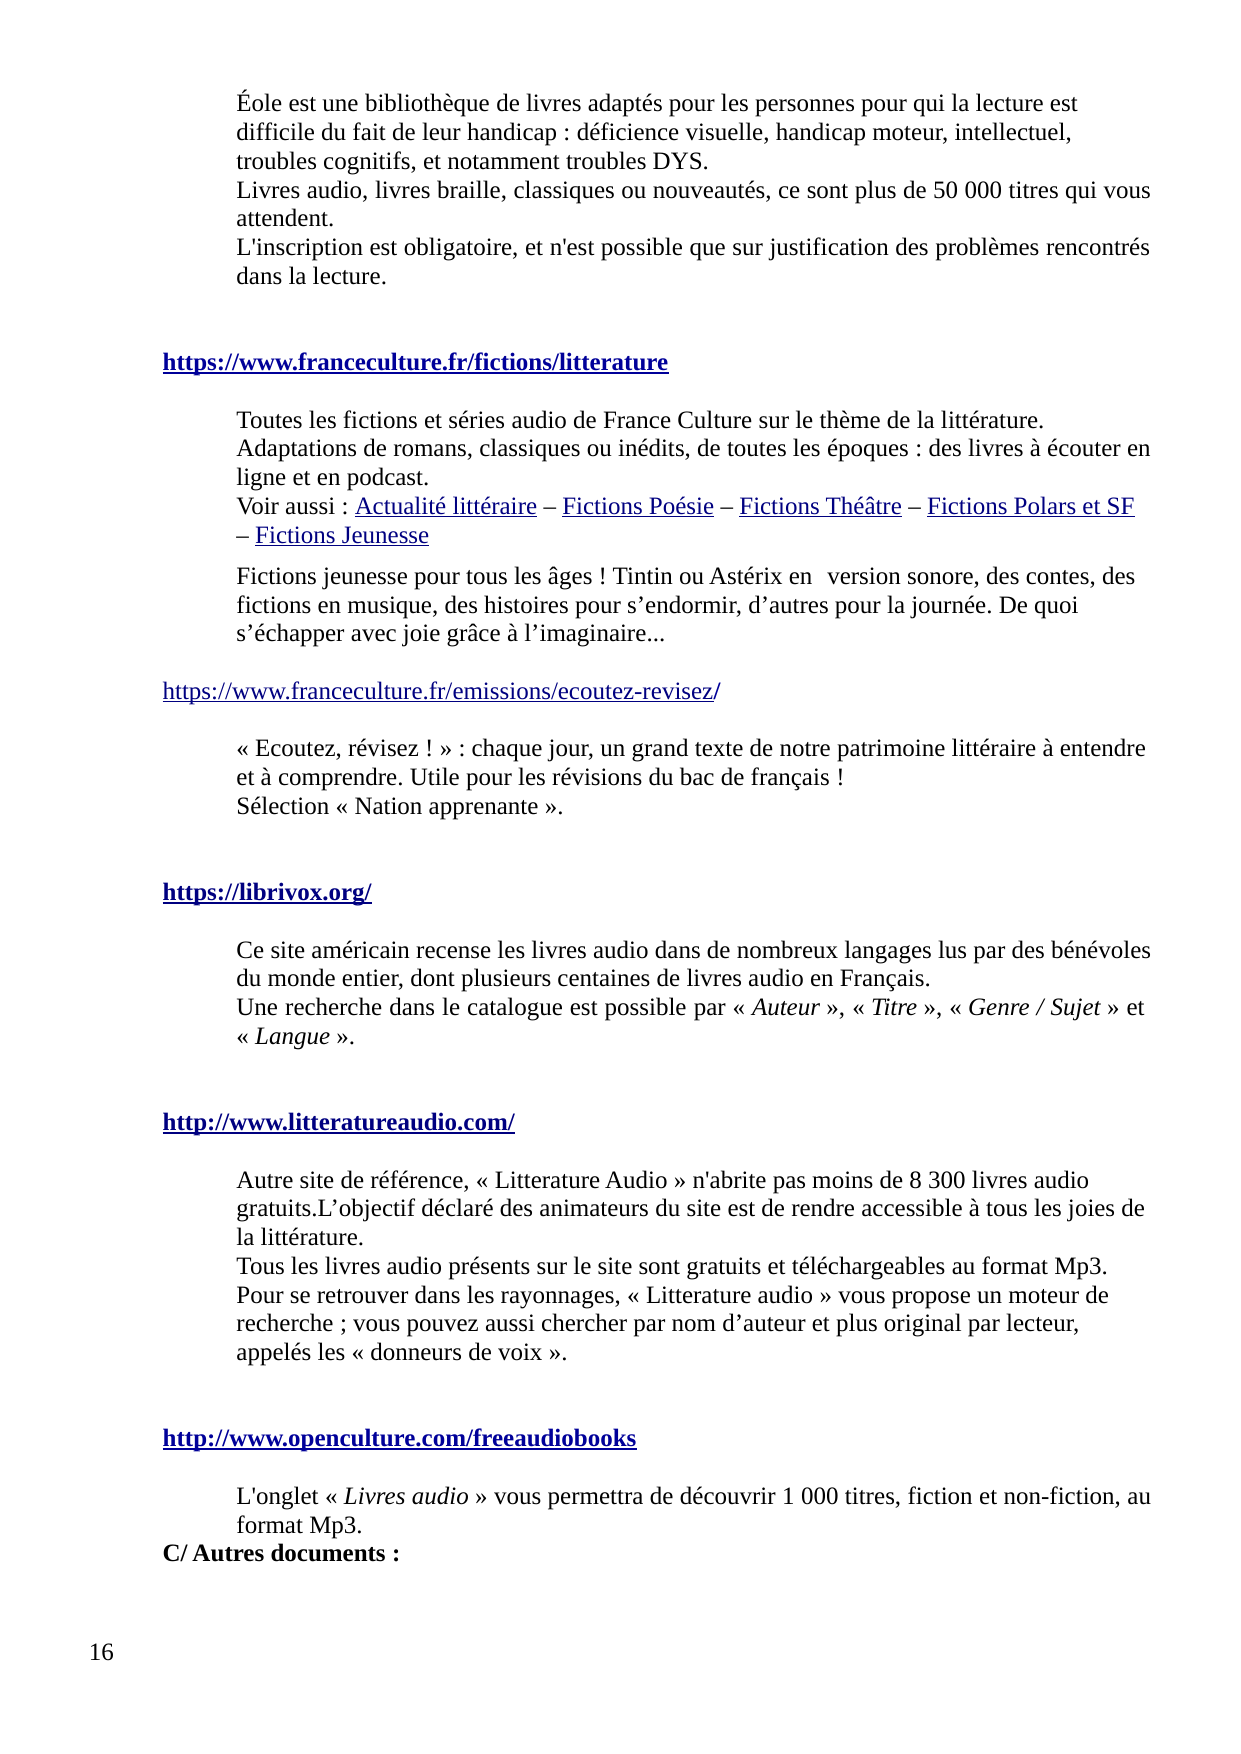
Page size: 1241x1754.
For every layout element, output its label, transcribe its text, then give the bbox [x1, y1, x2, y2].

text Autre site de référence, « Litterature Audio » n'abrite pas moins de 8 300 livres audio gratuits.L’objectif déclaré des animateurs du site est de rendre accessible à tous les joies de la littérature. [88, 1165, 1152, 1251]
text Éole est une bibliothèque de livres adaptés pour les personnes pour qui la lecture est difficile du fait de leur handicap : déficience visuelle, handicap moteur, intellectuel, troubles cognitifs, et notamment troubles DYS. [88, 88, 1152, 175]
text Fictions jeunesse pour tous les âges ! Tintin ou Astérix en version sonore, des contes, des fictions en musique, des histoires pour s’endormir, d’autres pour la journée. De quoi s’échapper avec joie grâce à l’imaginaire... [88, 561, 1152, 647]
text L'inscription est obligatoire, et n'est possible que sur justification des problèmes rencontrés dans la lecture. [88, 232, 1152, 290]
text http://www.openculture.com/freeaudiobooks [88, 1423, 1152, 1452]
text https://librivox.org/ [88, 877, 1152, 906]
text Une recherche dans le catalogue est possible par « Auteur », « Titre », « Genre / Sujet » et « Langue ». [88, 992, 1152, 1050]
text Tous les livres audio présents sur le site sont gratuits et téléchargeables au format Mp3. [88, 1251, 1152, 1280]
text http://www.litteratureaudio.com/ [88, 1107, 1152, 1136]
text L'onglet « Livres audio » vous permettra de découvrir 1 000 titres, fiction et non-fiction, au format Mp3. [88, 1481, 1152, 1538]
text https://www.franceculture.fr/fictions/litterature [88, 347, 1152, 376]
text C/ Autres documents : [88, 1538, 1152, 1567]
text Voir aussi : Actualité littéraire – Fictions Poésie – Fictions Théâtre – Fictions Polars et SF – Fictions Jeunesse [88, 491, 1152, 548]
text Toutes les fictions et séries audio de France Culture sur le thème de la littérature. Adaptations de romans, classiques ou inédits, de toutes les époques : des livres à écouter en ligne et en podcast. [88, 405, 1152, 491]
text Ce site américain recense les livres audio dans de nombreux langages lus par des bénévoles du monde entier, dont plusieurs centaines de livres audio en Français. [88, 935, 1152, 992]
text https://www.franceculture.fr/emissions/ecoutez-revisez/ [88, 676, 1152, 705]
text « Ecoutez, révisez ! » : chaque jour, un grand texte de notre patrimoine littéraire à entendre et à comprendre. Utile pour les révisions du bac de français ! [88, 733, 1152, 791]
text Livres audio, livres braille, classiques ou nouveautés, ce sont plus de 50 000 titres qui vous attendent. [88, 175, 1152, 232]
text Sélection « Nation apprenante ». [88, 791, 1152, 820]
text Pour se retrouver dans les rayonnages, « Litterature audio » vous propose un moteur de recherche ; vous pouvez aussi chercher par nom d’auteur et plus original par lecteur, appelés les « donneurs de voix ». [88, 1280, 1152, 1366]
